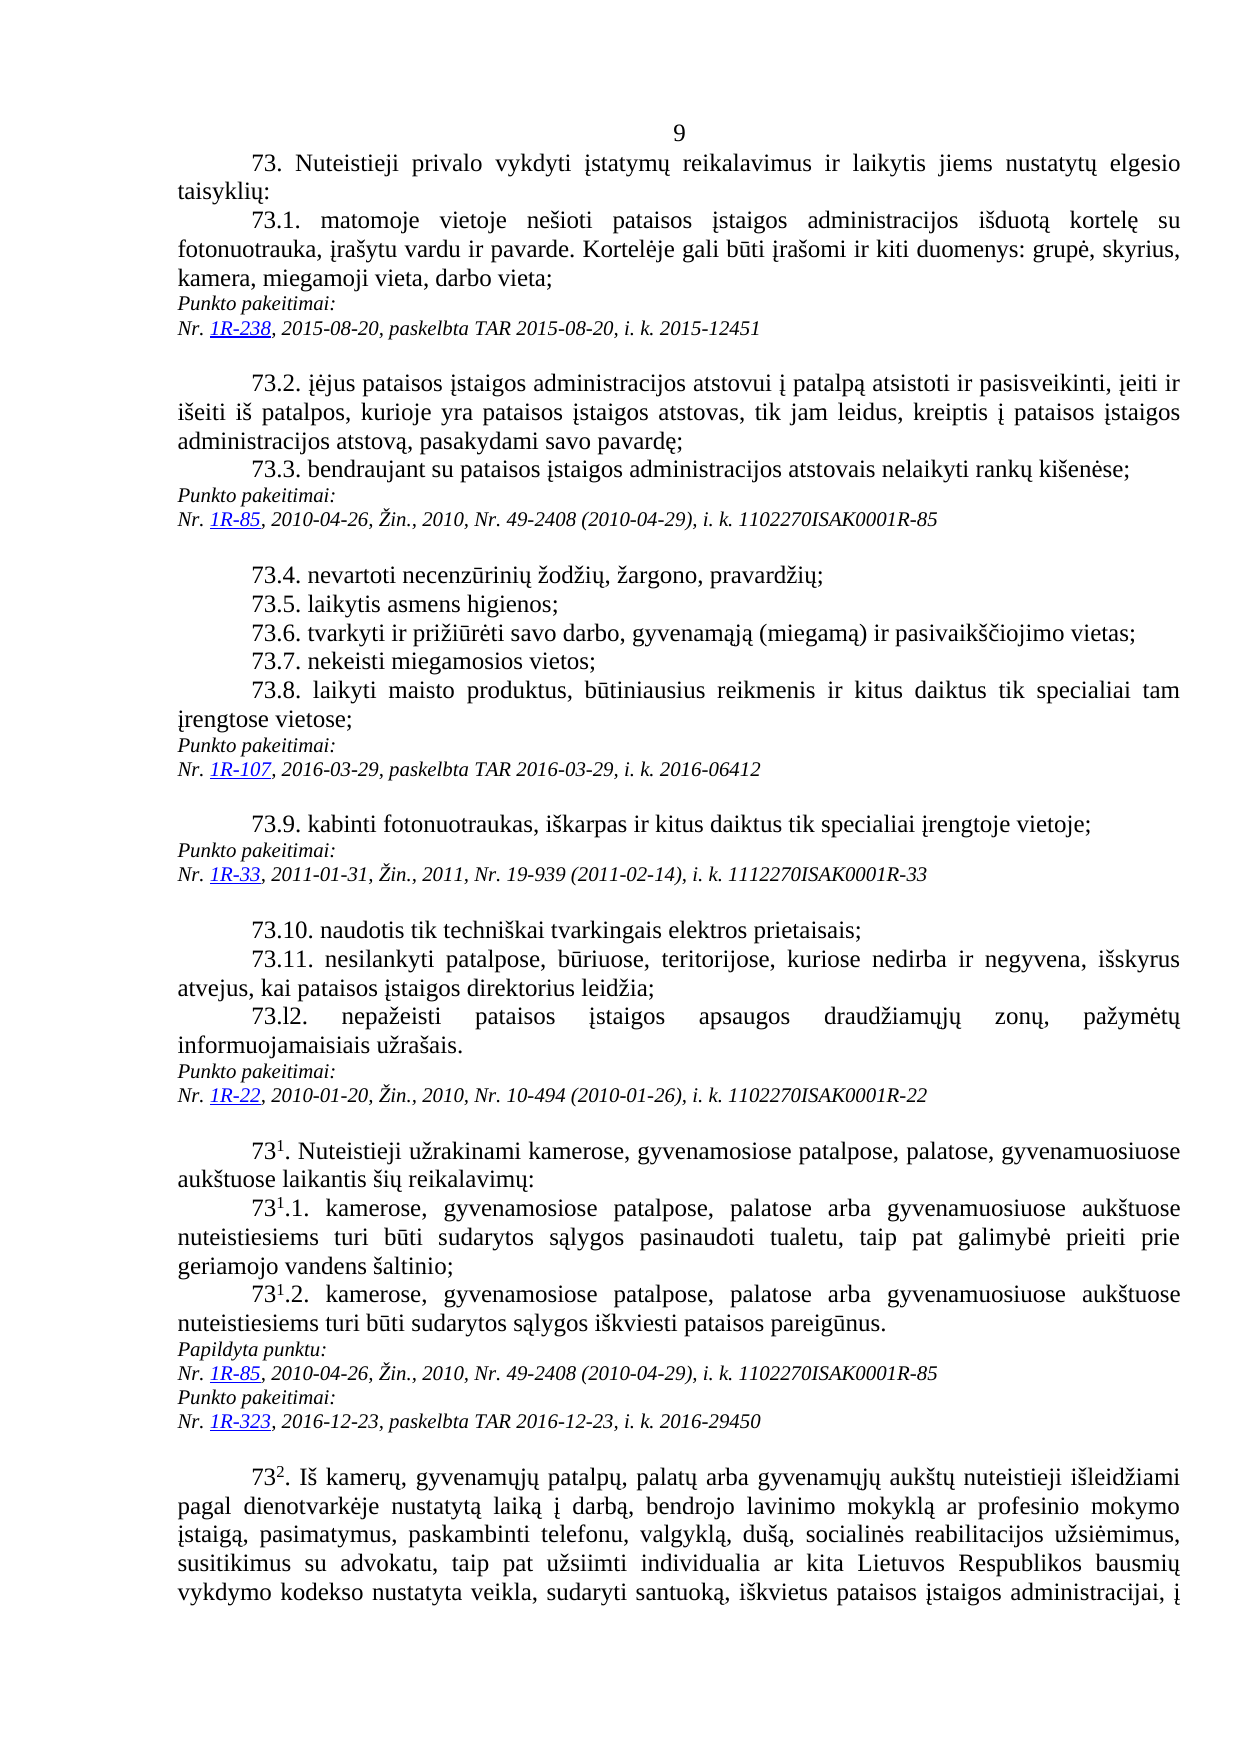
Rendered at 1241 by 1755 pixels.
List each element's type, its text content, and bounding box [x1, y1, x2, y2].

text 731. Nuteistieji užrakinami kamerose, gyvenamosiose patalpose, palatose, gyvenamuosiuose aukštuose laikantis šių reikalavimų: [177, 1136, 1181, 1193]
text Punkto pakeitimai: [177, 733, 1181, 757]
text 73.5. laikytis asmens higienos; [177, 589, 1181, 618]
text 73.3. bendraujant su pataisos įstaigos administracijos atstovais nelaikyti rankų kišenėse; [177, 454, 1181, 483]
text 732. Iš kamerų, gyvenamųjų patalpų, palatų arba gyvenamųjų aukštų nuteistieji išleidžiami pagal dienotvarkėje nustatytą laiką į darbą, bendrojo lavinimo mokyklą ar profesinio mokymo įstaigą, pasimatymus, paskambinti telefonu, valgyklą, dušą, socialinės reabilitacijos užsiėmimus, susitikimus su advokatu, taip pat užsiimti individualia ar kita Lietuvos Respublikos bausmių vykdymo kodekso nustatyta veikla, sudaryti santuoką, iškvietus pataisos įstaigos administracijai, į [177, 1462, 1181, 1606]
text Nr. 1R-323, 2016-12-23, paskelbta TAR 2016-12-23, i. k. 2016-29450 [177, 1409, 1181, 1433]
text 73. Nuteistieji privalo vykdyti įstatymų reikalavimus ir laikytis jiems nustatytų elgesio taisyklių: [177, 148, 1181, 205]
text 73.11. nesilankyti patalpose, būriuose, teritorijose, kuriose nedirba ir negyvena, išskyrus atvejus, kai pataisos įstaigos direktorius leidžia; [177, 944, 1181, 1001]
text Punkto pakeitimai: [177, 483, 1181, 507]
text 731.1. kamerose, gyvenamosiose patalpose, palatose arba gyvenamuosiuose aukštuose nuteistiesiems turi būti sudarytos sąlygos pasinaudoti tualetu, taip pat galimybė prieiti prie geriamojo vandens šaltinio; [177, 1193, 1181, 1279]
text 73.6. tvarkyti ir prižiūrėti savo darbo, gyvenamąją (miegamą) ir pasivaikščiojimo vietas; [177, 618, 1181, 646]
text 73.10. naudotis tik techniškai tvarkingais elektros prietaisais; [177, 915, 1181, 944]
text 731.2. kamerose, gyvenamosiose patalpose, palatose arba gyvenamuosiuose aukštuose nuteistiesiems turi būti sudarytos sąlygos iškviesti pataisos pareigūnus. [177, 1279, 1181, 1337]
text Punkto pakeitimai: [177, 291, 1181, 315]
text Nr. 1R-85, 2010-04-26, Žin., 2010, Nr. 49-2408 (2010-04-29), i. k. 1102270ISAK0001R-85 [177, 1361, 1181, 1385]
text 73.8. laikyti maisto produktus, būtiniausius reikmenis ir kitus daiktus tik specialiai tam įrengtose vietose; [177, 675, 1181, 733]
text Punkto pakeitimai: [177, 1059, 1181, 1083]
text Nr. 1R-107, 2016-03-29, paskelbta TAR 2016-03-29, i. k. 2016-06412 [177, 757, 1181, 781]
text Nr. 1R-238, 2015-08-20, paskelbta TAR 2015-08-20, i. k. 2015-12451 [177, 315, 1181, 339]
text Nr. 1R-33, 2011-01-31, Žin., 2011, Nr. 19-939 (2011-02-14), i. k. 1112270ISAK0001R-33 [177, 862, 1181, 886]
text Punkto pakeitimai: [177, 838, 1181, 862]
text 73.l2. nepažeisti pataisos įstaigos apsaugos draudžiamųjų zonų, pažymėtų informuojamaisiais užrašais. [177, 1001, 1181, 1059]
text 73.9. kabinti fotonuotraukas, iškarpas ir kitus daiktus tik specialiai įrengtoje vietoje; [177, 809, 1181, 838]
text 73.1. matomoje vietoje nešioti pataisos įstaigos administracijos išduotą kortelę su fotonuotrauka, įrašytu vardu ir pavarde. Kortelėje gali būti įrašomi ir kiti duomenys: grupė, skyrius, kamera, miegamoji vieta, darbo vieta; [177, 205, 1181, 291]
text Papildyta punktu: [177, 1337, 1181, 1361]
text Punkto pakeitimai: [177, 1385, 1181, 1409]
text 73.2. įėjus pataisos įstaigos administracijos atstovui į patalpą atsistoti ir pasisveikinti, įeiti ir išeiti iš patalpos, kurioje yra pataisos įstaigos atstovas, tik jam leidus, kreiptis į pataisos įstaigos administracijos atstovą, pasakydami savo pavardę; [177, 368, 1181, 454]
text 73.7. nekeisti miegamosios vietos; [177, 646, 1181, 675]
text Nr. 1R-22, 2010-01-20, Žin., 2010, Nr. 10-494 (2010-01-26), i. k. 1102270ISAK0001R-22 [177, 1083, 1181, 1107]
text 73.4. nevartoti necenzūrinių žodžių, žargono, pravardžių; [177, 560, 1181, 589]
text Nr. 1R-85, 2010-04-26, Žin., 2010, Nr. 49-2408 (2010-04-29), i. k. 1102270ISAK0001R-85 [177, 507, 1181, 531]
